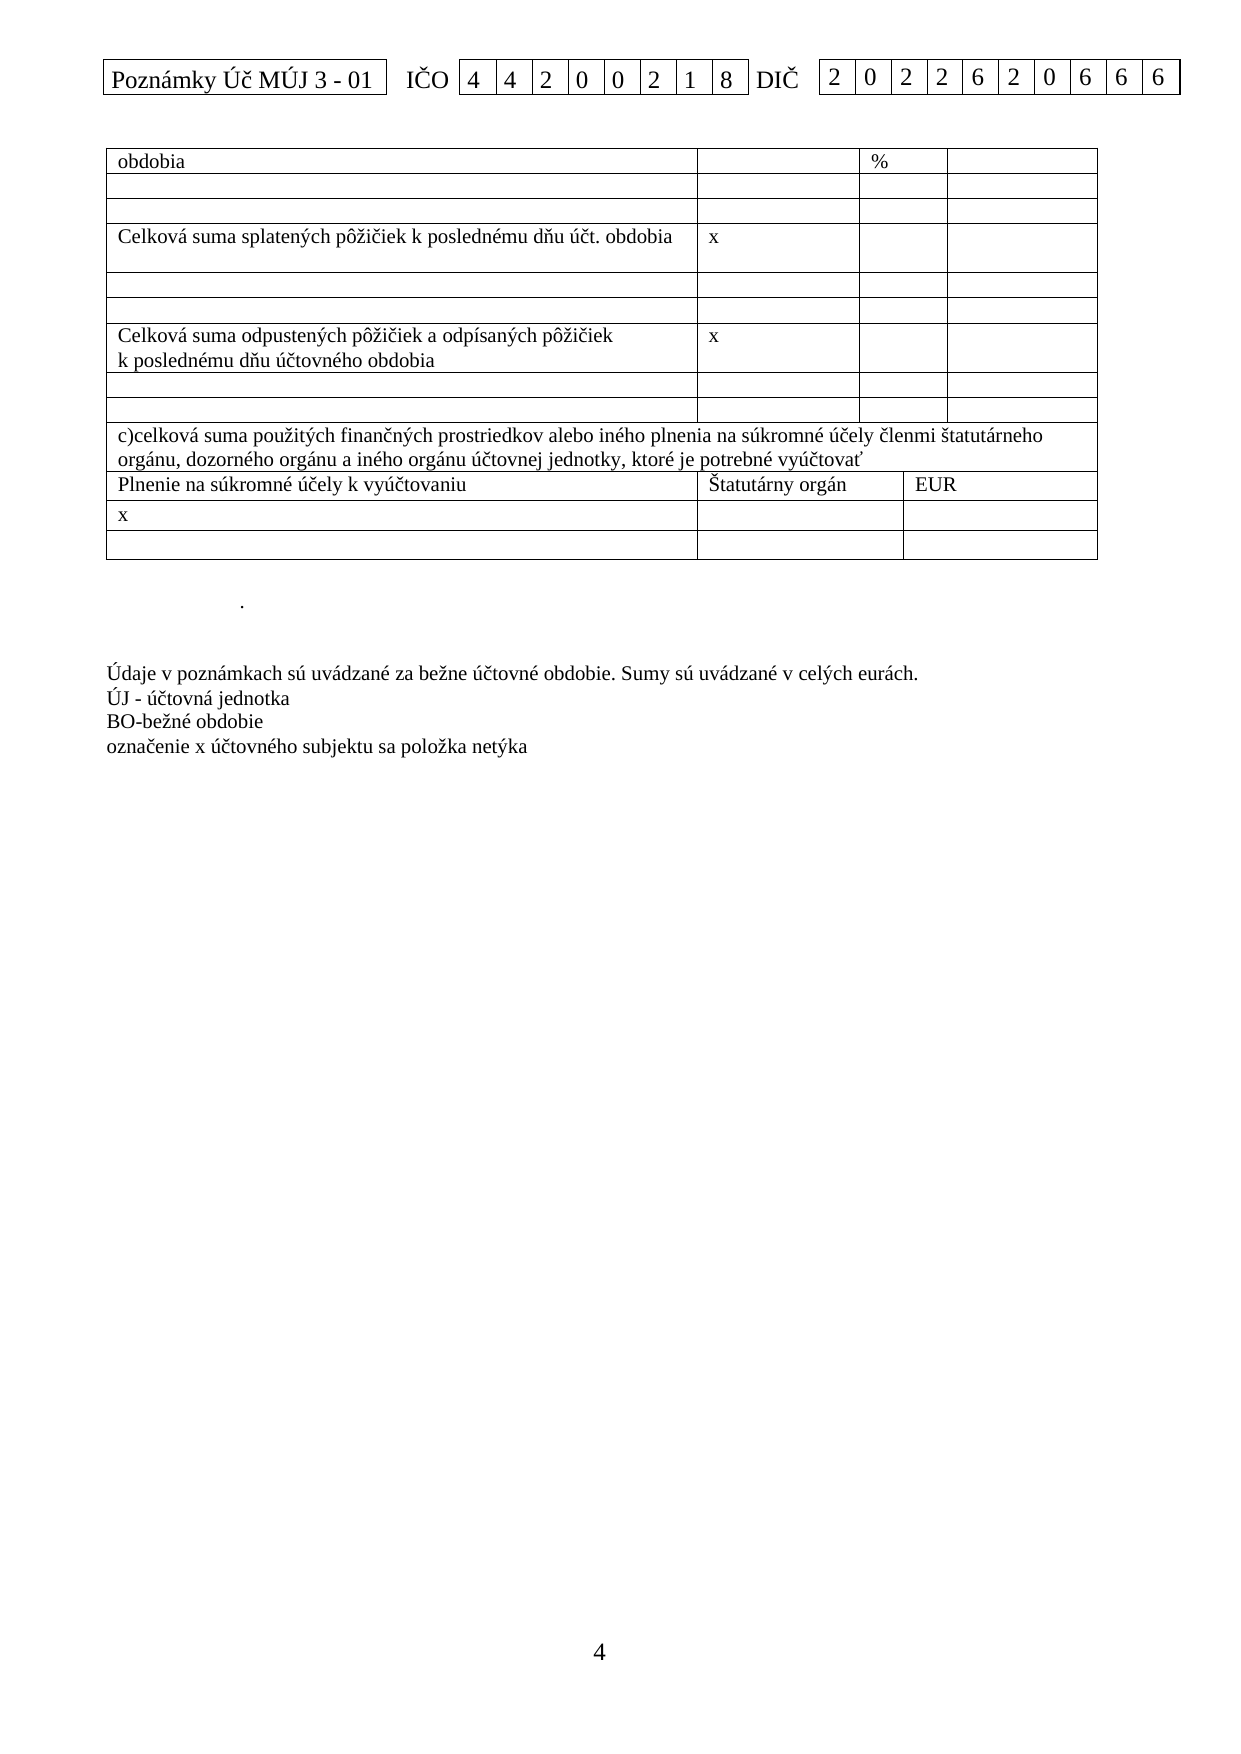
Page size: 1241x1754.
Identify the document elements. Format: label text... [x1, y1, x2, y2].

table_cell [107, 199, 697, 223]
table_cell [698, 149, 859, 173]
table_cell [107, 273, 697, 297]
table_cell [948, 224, 1097, 272]
table_cell EUR [904, 472, 1097, 500]
table_cell % [860, 149, 947, 173]
list . [180, 589, 1092, 613]
table_cell [948, 199, 1097, 223]
table_cell [698, 531, 903, 559]
table_cell [698, 398, 859, 422]
table_cell Celková suma splatených pôžičiek k poslednému dňu účt. obdobia [107, 224, 697, 272]
table_cell [860, 398, 947, 422]
table_cell [948, 174, 1097, 198]
table_cell x [698, 224, 859, 272]
table_cell [698, 273, 859, 297]
table_cell c)celková suma použitých finančných prostriedkov alebo iného plnenia na súkromné účely členmi štatutárneho orgánu, dozorného orgánu a iného orgánu účtovnej jednotky, ktoré je potrebné vyúčtovať [107, 423, 1097, 471]
table_cell x [698, 324, 859, 372]
table_cell [107, 373, 697, 397]
table_cell [948, 298, 1097, 322]
table_cell [948, 149, 1097, 173]
table_cell [948, 324, 1097, 372]
text označenie x účtovného subjektu sa položka netýka [106, 733, 1092, 758]
table_cell [948, 398, 1097, 422]
table_cell [698, 174, 859, 198]
table_cell [860, 199, 947, 223]
table_cell [860, 174, 947, 198]
table_cell [698, 199, 859, 223]
table_cell Celková suma odpustených pôžičiek a odpísaných pôžičiek k poslednému dňu účtovného obdobia [107, 324, 697, 372]
table_cell obdobia [107, 149, 697, 173]
table_cell [860, 298, 947, 322]
text BO-bežné obdobie [106, 709, 1092, 733]
table_cell [904, 531, 1097, 559]
table_cell [107, 398, 697, 422]
table_cell [698, 373, 859, 397]
table_cell x [107, 501, 697, 530]
table_cell [860, 224, 947, 272]
table_cell [107, 531, 697, 559]
table_cell [860, 273, 947, 297]
table_cell [107, 298, 697, 322]
table_cell [948, 373, 1097, 397]
text ÚJ - účtovná jednotka [106, 685, 1092, 709]
table_cell Štatutárny orgán [698, 472, 903, 500]
text Údaje v poznámkach sú uvádzané za bežne účtovné obdobie. Sumy sú uvádzané v celých eurách. [106, 661, 1092, 685]
table_cell [948, 273, 1097, 297]
table_cell [107, 174, 697, 198]
table_cell [904, 501, 1097, 530]
table_cell [698, 501, 903, 530]
table_cell Plnenie na súkromné účely k vyúčtovaniu [107, 472, 697, 500]
table_cell [860, 324, 947, 372]
table_cell [860, 373, 947, 397]
table_cell [698, 298, 859, 322]
